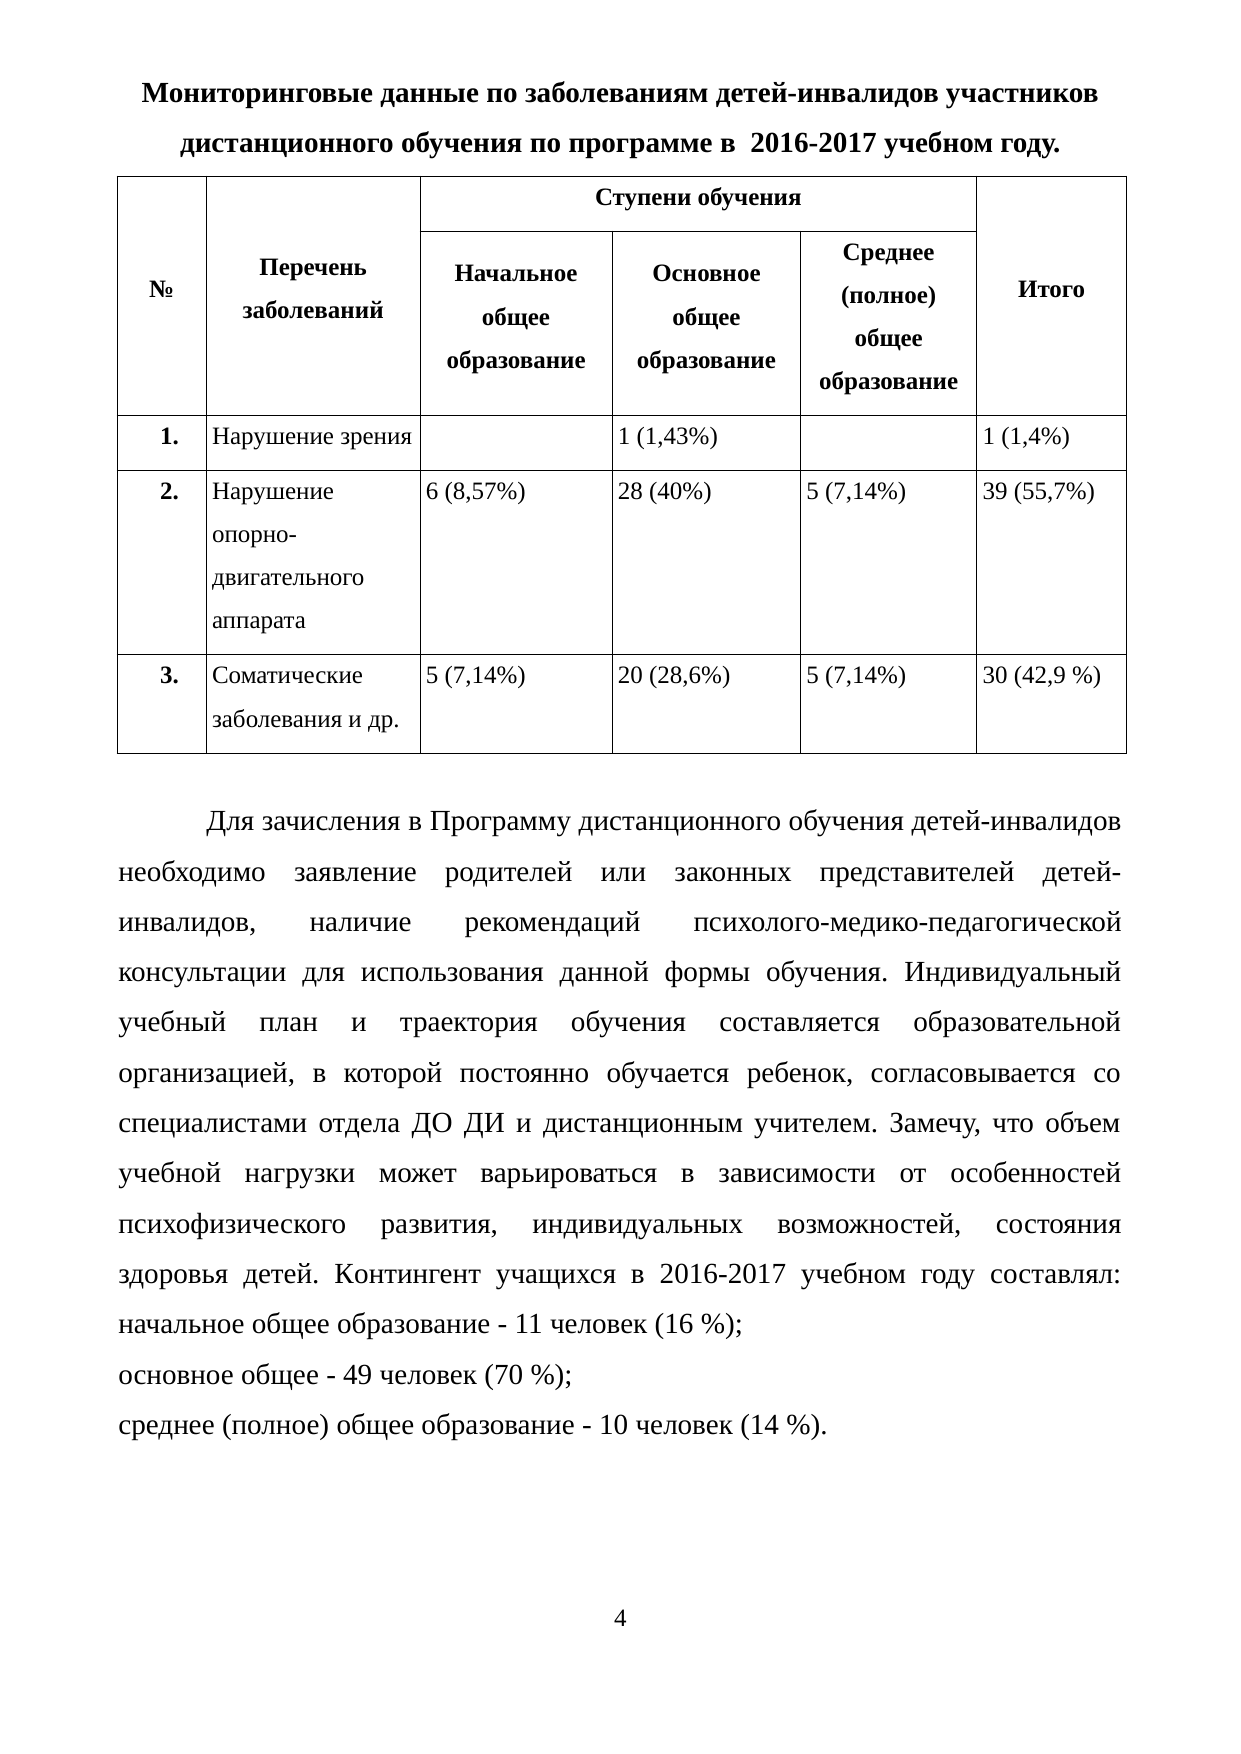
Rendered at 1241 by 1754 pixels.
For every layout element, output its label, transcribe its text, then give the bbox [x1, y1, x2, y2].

table_cell 5 (7,14%) [421, 655, 612, 752]
table_cell 5 (7,14%) [801, 471, 976, 654]
table_cell 1 (1,4%) [977, 416, 1126, 470]
table_cell [118, 471, 206, 654]
table_cell [118, 416, 206, 470]
table_header № [118, 177, 206, 415]
table_cell 20 (28,6%) [613, 655, 800, 752]
text среднее (полное) общее образование - 10 человек (14 %). [118, 1407, 1122, 1441]
table_cell [421, 416, 612, 470]
table_header Перечень заболеваний [207, 177, 420, 415]
table_header Итого [977, 177, 1126, 415]
table_cell [118, 655, 206, 752]
table_cell [801, 416, 976, 470]
table_cell 28 (40%) [613, 471, 800, 654]
table_cell Соматические заболевания и др. [207, 655, 420, 752]
table_cell Среднее (полное) общее образование [801, 232, 976, 415]
table_cell 5 (7,14%) [801, 655, 976, 752]
table_cell 6 (8,57%) [421, 471, 612, 654]
text Для зачисления в Программу дистанционного обучения детей-инвалидов необходимо заявление родителей или законных представителей детей-инвалидов, наличие рекомендаций психолого-медико-педагогической консультации для использования данной формы обучения. Индивидуальный учебный план и траектория обучения составляется образовательной организацией, в которой постоянно обучается ребенок, согласовывается со специалистами отдела ДО ДИ и дистанционным учителем. Замечу, что объем учебной нагрузки может варьироваться в зависимости от особенностей психофизического развития, индивидуальных возможностей, состояния здоровья детей. Контингент учащихся в 2016-2017 учебном году составлял: начальное общее образование - 11 человек (16 %); [118, 803, 1122, 1340]
table_cell 39 (55,7%) [977, 471, 1126, 654]
table_cell Нарушение зрения [207, 416, 420, 470]
table_cell 1 (1,43%) [613, 416, 800, 470]
table_cell Основное общее образование [613, 232, 800, 415]
text Мониторинговые данные по заболеваниям детей-инвалидов участников дистанционного обучения по программе в 2016-2017 учебном году. [118, 75, 1122, 159]
table_cell 30 (42,9 %) [977, 655, 1126, 752]
table_cell Нарушение опорно-двигательного аппарата [207, 471, 420, 654]
text основное общее - 49 человек (70 %); [118, 1357, 1122, 1390]
table_cell Начальное общее образование [421, 232, 612, 415]
table_header Ступени обучения [421, 177, 976, 231]
